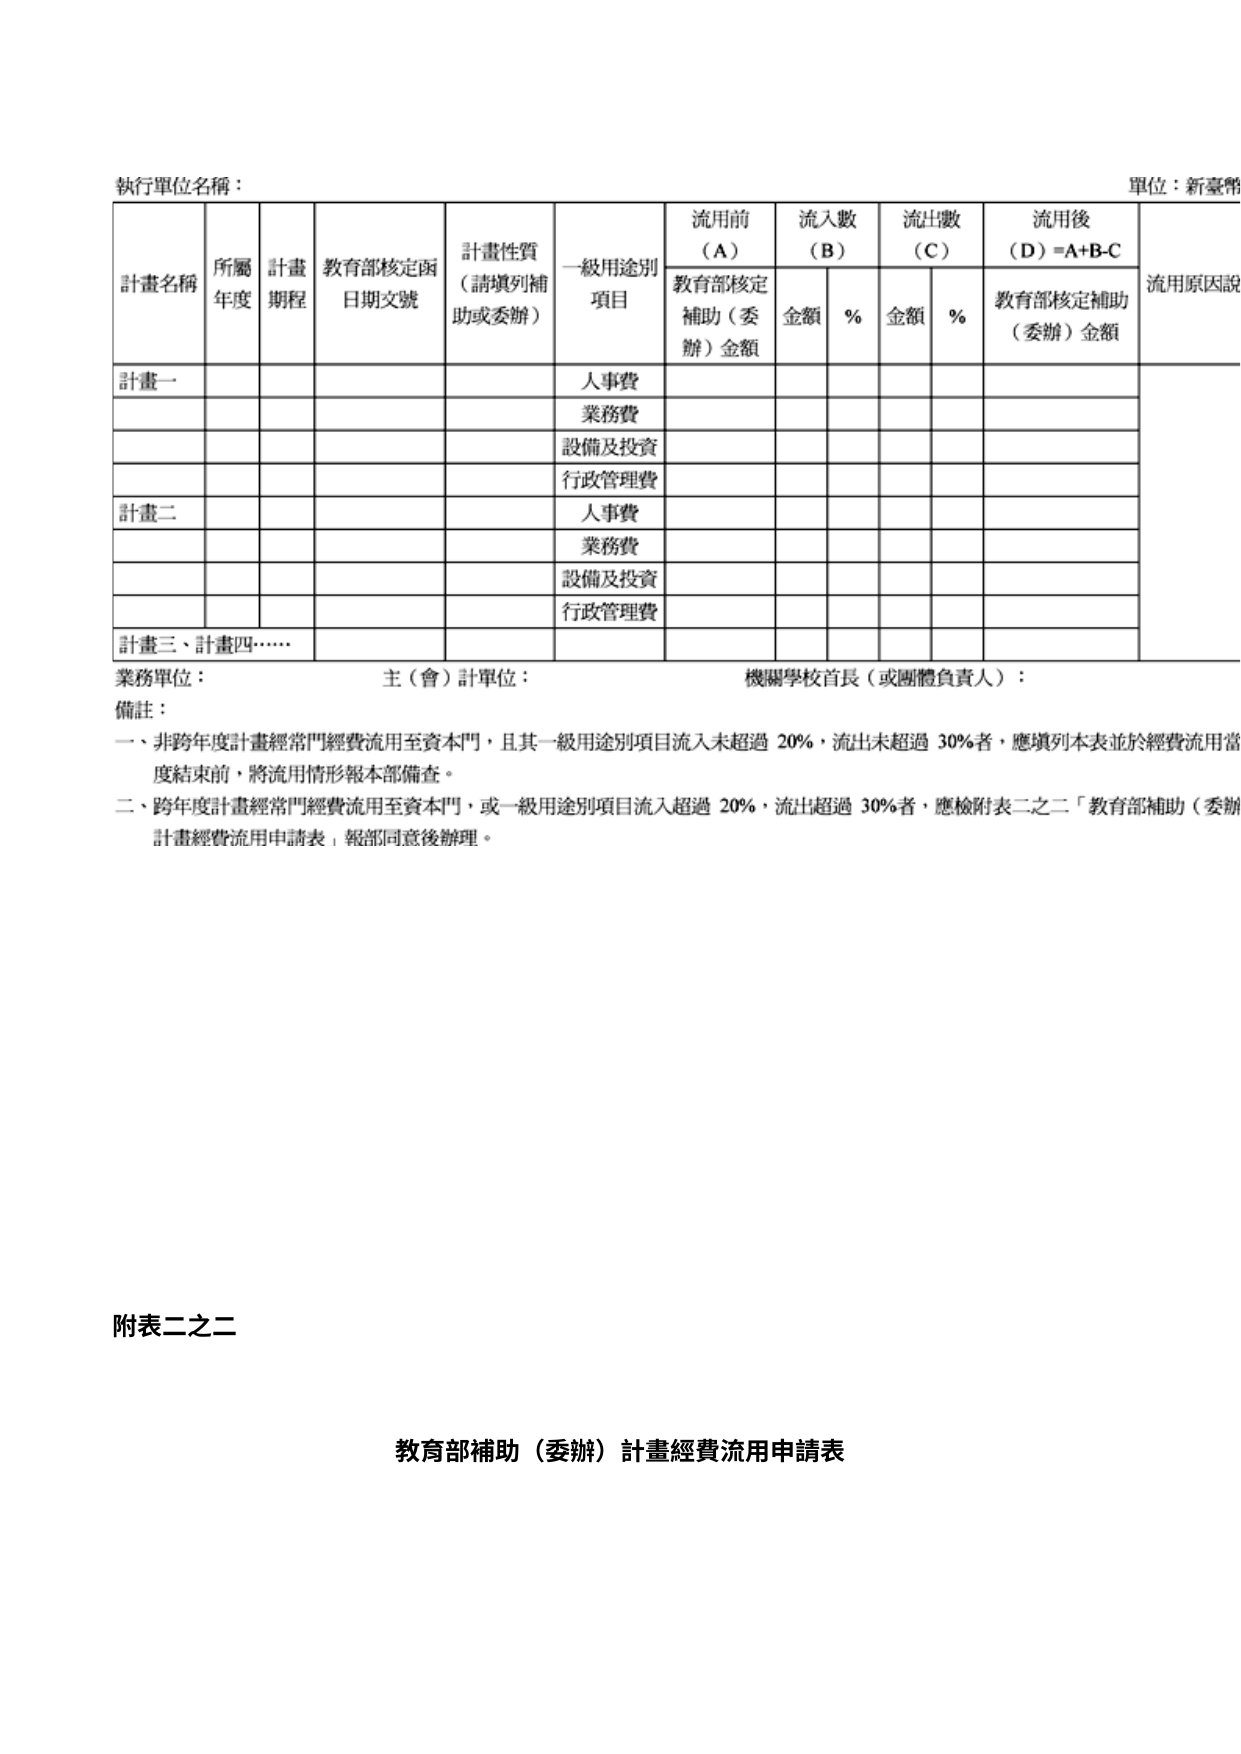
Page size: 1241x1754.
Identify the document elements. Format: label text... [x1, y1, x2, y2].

text 附表二之二 [112, 1283, 1128, 1346]
text 教育部補助（委辦）計畫經費流用申請表 [112, 1408, 1128, 1471]
